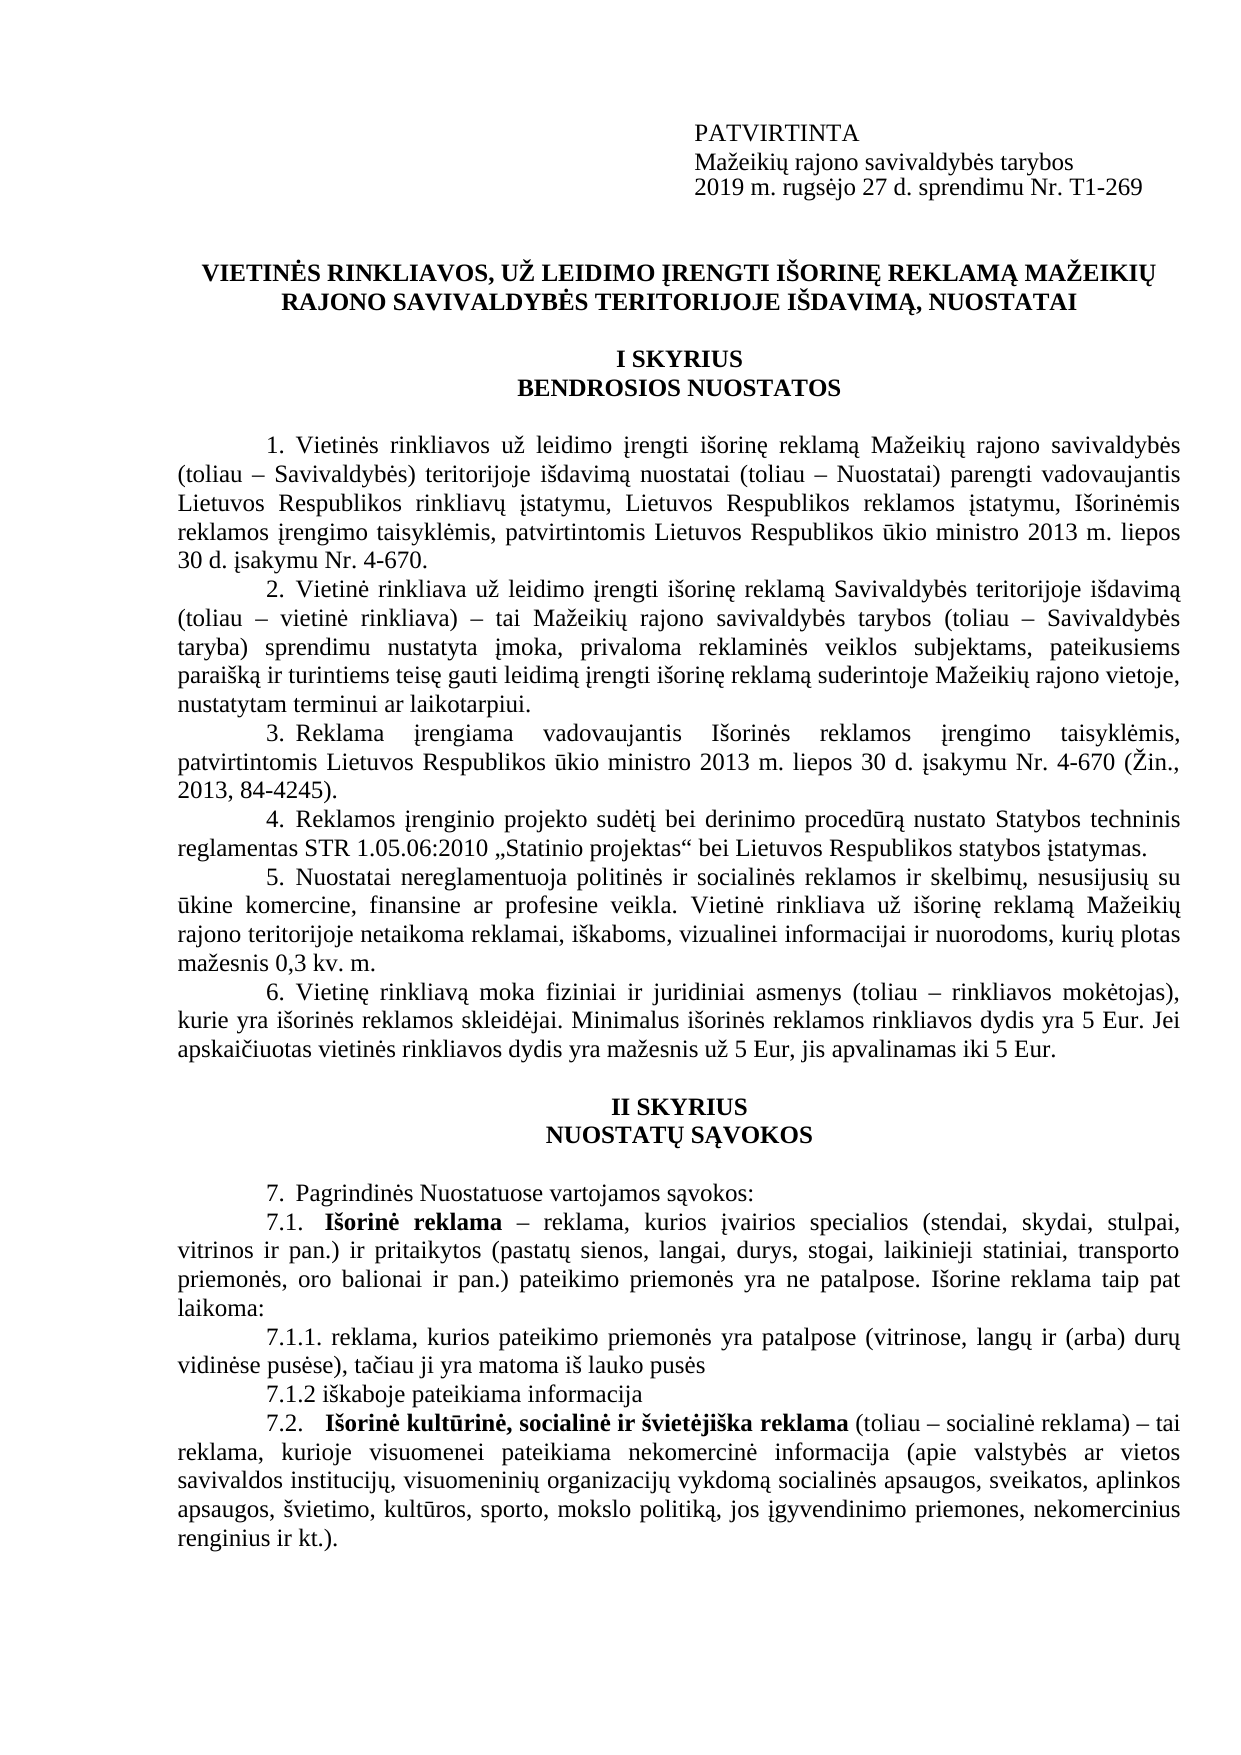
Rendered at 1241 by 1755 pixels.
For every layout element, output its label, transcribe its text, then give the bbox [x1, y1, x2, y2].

text 1. Vietinės rinkliavos už leidimo įrengti išorinę reklamą Mažeikių rajono savivaldybės (toliau – Savivaldybės) teritorijoje išdavimą nuostatai (toliau – Nuostatai) parengti vadovaujantis Lietuvos Respublikos rinkliavų įstatymu, Lietuvos Respublikos reklamos įstatymu, Išorinėmis reklamos įrengimo taisyklėmis, patvirtintomis Lietuvos Respublikos ūkio ministro 2013 m. liepos 30 d. įsakymu Nr. 4-670. [177, 431, 1181, 574]
text 5. Nuostatai nereglamentuoja politinės ir socialinės reklamos ir skelbimų, nesusijusių su ūkine komercine, finansine ar profesine veikla. Vietinė rinkliava už išorinę reklamą Mažeikių rajono teritorijoje netaikoma reklamai, iškaboms, vizualinei informacijai ir nuorodoms, kurių plotas mažesnis 0,3 kv. m. [177, 862, 1181, 977]
text NUOSTATŲ SĄVOKOS [177, 1121, 1181, 1149]
text 2019 m. rugsėjo 27 d. sprendimu Nr. T1-269 [177, 176, 1179, 201]
text 6. Vietinę rinkliavą moka fiziniai ir juridiniai asmenys (toliau – rinkliavos mokėtojas), kurie yra išorinės reklamos skleidėjai. Minimalus išorinės reklamos rinkliavos dydis yra 5 Eur. Jei apskaičiuotas vietinės rinkliavos dydis yra mažesnis už 5 Eur, jis apvalinamas iki 5 Eur. [177, 977, 1181, 1063]
text PATVIRTINTA [177, 118, 1181, 147]
text 7.1.1. reklama, kurios pateikimo priemonės yra patalpose (vitrinose, langų ir (arba) durų vidinėse pusėse), tačiau ji yra matoma iš lauko pusės [177, 1322, 1181, 1379]
text 2. Vietinė rinkliava už leidimo įrengti išorinę reklamą Savivaldybės teritorijoje išdavimą (toliau – vietinė rinkliava) – tai Mažeikių rajono savivaldybės tarybos (toliau – Savivaldybės taryba) sprendimu nustatyta įmoka, privaloma reklaminės veiklos subjektams, pateikusiems paraišką ir turintiems teisę gauti leidimą įrengti išorinę reklamą suderintoje Mažeikių rajono vietoje, nustatytam terminui ar laikotarpiui. [177, 574, 1181, 718]
text VIETINĖS RINKLIAVOS, UŽ LEIDIMO ĮRENGTI IŠORINĘ REKLAMĄ MAŽEIKIŲ RAJONO SAVIVALDYBĖS TERITORIJOJE IŠDAVIMĄ, NUOSTATAI [177, 258, 1181, 316]
text I SKYRIUS [177, 344, 1181, 373]
text BENDROSIOS NUOSTATOS [177, 373, 1181, 402]
text 7.1.2 iškaboje pateikiama informacija [177, 1379, 1181, 1408]
text 3. Reklama įrengiama vadovaujantis Išorinės reklamos įrengimo taisyklėmis, patvirtintomis Lietuvos Respublikos ūkio ministro 2013 m. liepos 30 d. įsakymu Nr. 4-670 (Žin., 2013, 84-4245). [177, 718, 1181, 804]
text Mažeikių rajono savivaldybės tarybos [177, 147, 1181, 176]
text 7.1. Išorinė reklama – reklama, kurios įvairios specialios (stendai, skydai, stulpai, vitrinos ir pan.) ir pritaikytos (pastatų sienos, langai, durys, stogai, laikinieji statiniai, transporto priemonės, oro balionai ir pan.) pateikimo priemonės yra ne patalpose. Išorine reklama taip pat laikoma: [177, 1207, 1181, 1322]
text 7. Pagrindinės Nuostatuose vartojamos sąvokos: [266, 1178, 1181, 1207]
text 7.2. Išorinė kultūrinė, socialinė ir švietėjiška reklama (toliau – socialinė reklama) – tai reklama, kurioje visuomenei pateikiama nekomercinė informacija (apie valstybės ar vietos savivaldos institucijų, visuomeninių organizacijų vykdomą socialinės apsaugos, sveikatos, aplinkos apsaugos, švietimo, kultūros, sporto, mokslo politiką, jos įgyvendinimo priemones, nekomercinius renginius ir kt.). [177, 1408, 1181, 1552]
text II SKYRIUS [177, 1092, 1181, 1121]
text 4. Reklamos įrenginio projekto sudėtį bei derinimo procedūrą nustato Statybos techninis reglamentas STR 1.05.06:2010 „Statinio projektas“ bei Lietuvos Respublikos statybos įstatymas. [177, 804, 1181, 862]
